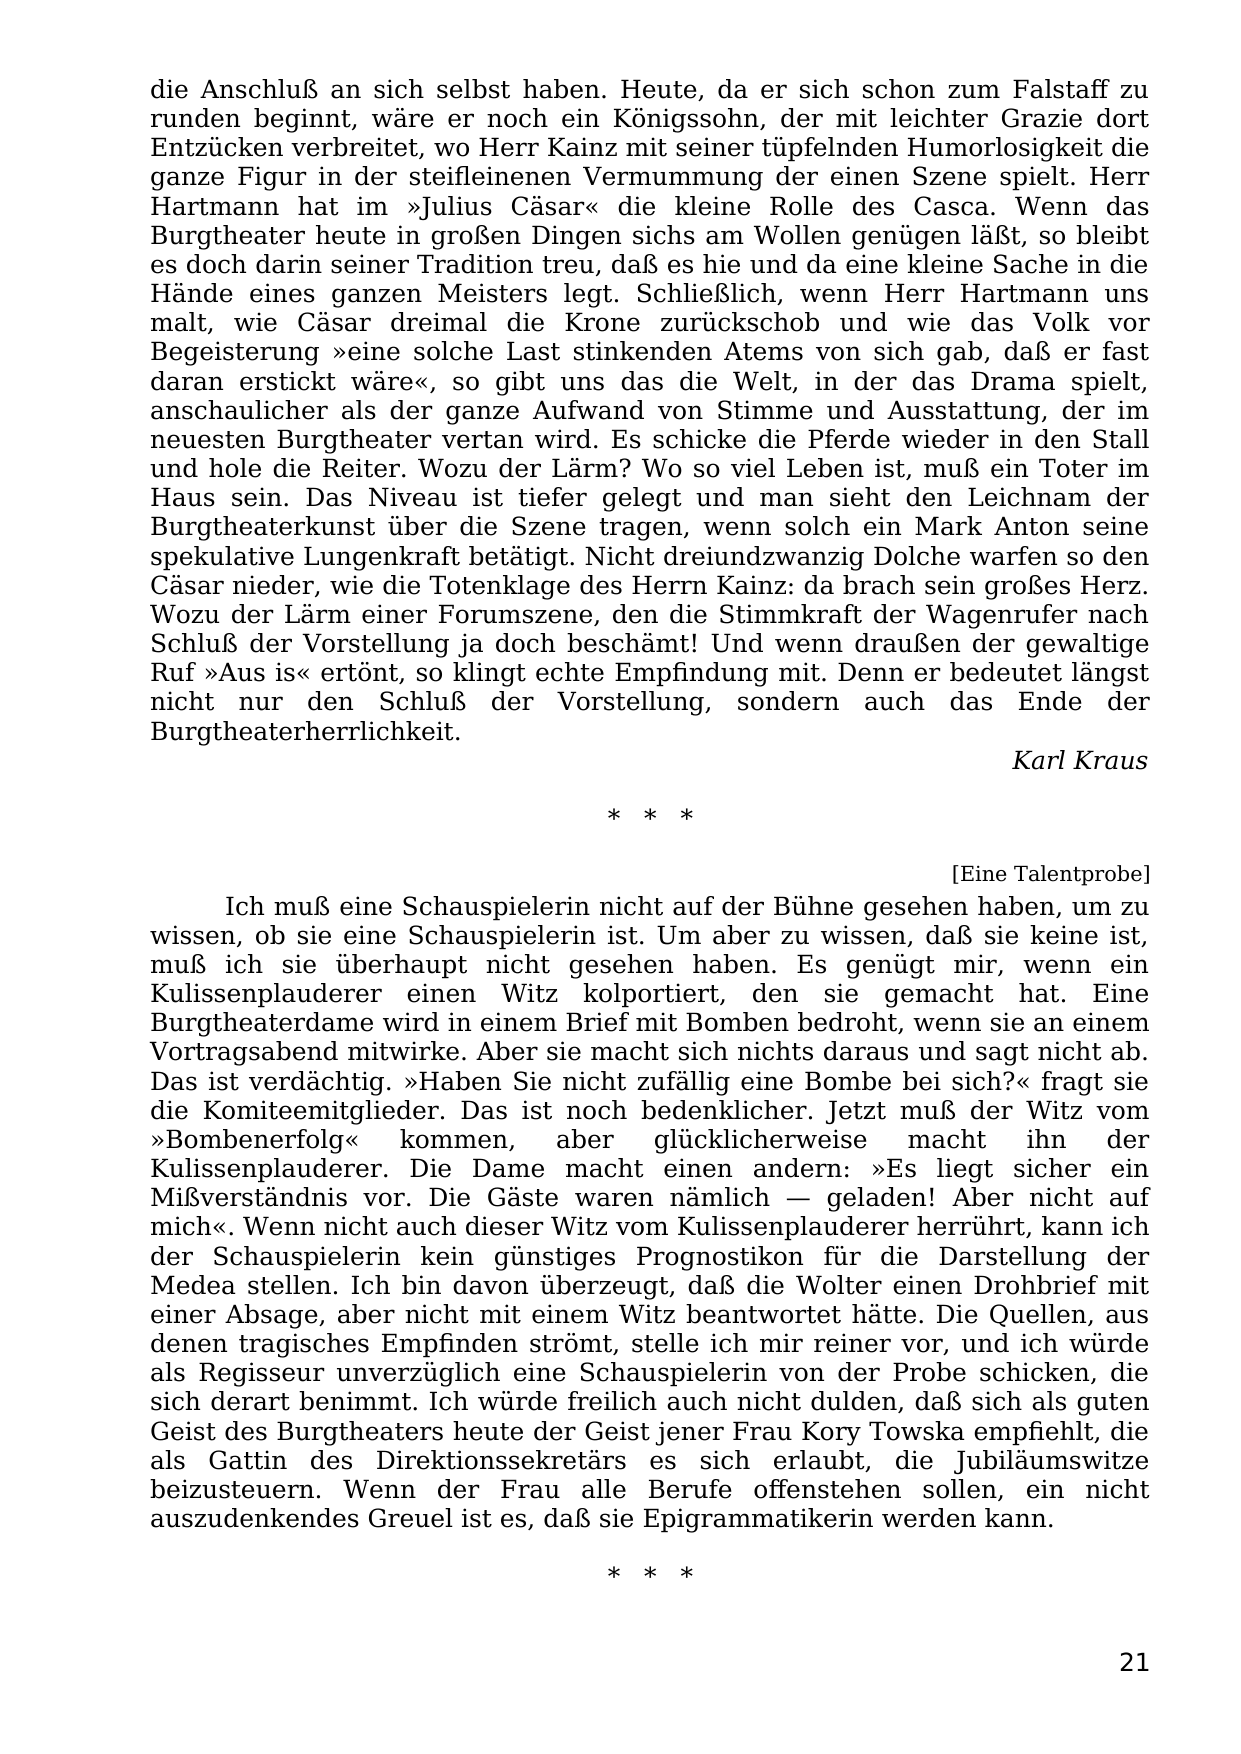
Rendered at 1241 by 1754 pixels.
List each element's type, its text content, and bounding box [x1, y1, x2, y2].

text Ich muß eine Schauspielerin nicht auf der Bühne gesehen haben, um zu wissen, ob sie eine Schauspielerin ist. Um aber zu wissen, daß sie keine ist, muß ich sie überhaupt nicht gesehen haben. Es genügt mir, wenn ein Kulissenplauderer einen Witz kolportiert, den sie gemacht hat. Eine Burgtheaterdame wird in einem Brief mit Bomben bedroht, wenn sie an einem Vortragsabend mitwirke. Aber sie macht sich nichts daraus und sagt nicht ab. Das ist verdächtig. »Haben Sie nicht zufällig eine Bombe bei sich?« fragt sie die Komiteemitglieder. Das ist noch bedenklicher. Jetzt muß der Witz vom »Bombenerfolg« kommen, aber glücklicherweise macht ihn der Kulissenplauderer. Die Dame macht einen andern: »Es liegt sicher ein Mißverständnis vor. Die Gäste waren nämlich — geladen! Aber nicht auf mich«. Wenn nicht auch dieser Witz vom Kulissenplauderer herrührt, kann ich der Schauspielerin kein günstiges Prognostikon für die Darstellung der Medea stellen. Ich bin davon überzeugt, daß die Wolter einen Drohbrief mit einer Absage, aber nicht mit einem Witz beantwortet hätte. Die Quellen, aus denen tragisches Empfinden strömt, stelle ich mir reiner vor, und ich würde als Regisseur unverzüglich eine Schauspielerin von der Probe schicken, die sich derart benimmt. Ich würde freilich auch nicht dulden, daß sich als guten Geist des Burgtheaters heute der Geist jener Frau Kory Towska empfiehlt, die als Gattin des Direktionssekretärs es sich erlaubt, die Jubiläumswitze beizusteuern. Wenn der Frau alle Berufe offenstehen sollen, ein nicht auszudenkendes Greuel ist es, daß sie Epigrammatikerin werden kann. [150, 887, 1151, 1533]
text Karl Kraus [150, 746, 1151, 775]
text die Anschluß an sich selbst haben. Heute, da er sich schon zum Falstaff zu runden beginnt, wäre er noch ein Königssohn, der mit leichter Grazie dort Entzücken verbreitet, wo Herr Kainz mit seiner tüpfelnden Humorlosigkeit die ganze Figur in der steifleinenen Vermummung der einen Szene spielt. Herr Hartmann hat im »Julius Cäsar« die kleine Rolle des Casca. Wenn das Burgtheater heute in großen Dingen sichs am Wollen genügen läßt, so bleibt es doch darin seiner Tradition treu, daß es hie und da eine kleine Sache in die Hände eines ganzen Meisters legt. Schließlich, wenn Herr Hartmann uns malt, wie Cäsar dreimal die Krone zurückschob und wie das Volk vor Begeisterung »eine solche Last stinkenden Atems von sich gab, daß er fast daran erstickt wäre«, so gibt uns das die Welt, in der das Drama spielt, anschaulicher als der ganze Aufwand von Stimme und Ausstattung, der im neuesten Burgtheater vertan wird. Es schicke die Pferde wieder in den Stall und hole die Reiter. Wozu der Lärm? Wo so viel Leben ist, muß ein Toter im Haus sein. Das Niveau ist tiefer gelegt und man sieht den Leichnam der Burgtheaterkunst über die Szene tragen, wenn solch ein Mark Anton seine spekulative Lungenkraft betätigt. Nicht dreiundzwanzig Dolche warfen so den Cäsar nieder, wie die Totenklage des Herrn Kainz: da brach sein großes Herz. Wozu der Lärm einer Forumszene, den die Stimmkraft der Wagenrufer nach Schluß der Vorstellung ja doch beschämt! Und wenn draußen der gewaltige Ruf »Aus is« ertönt, so klingt echte Empfindung mit. Denn er bedeutet längst nicht nur den Schluß der Vorstellung, sondern auch das Ende der Burgtheaterherrlichkeit. [150, 75, 1151, 746]
text * * * [150, 1562, 1151, 1592]
text * * * [150, 804, 1151, 833]
text [Eine Talentprobe] [150, 862, 1151, 887]
